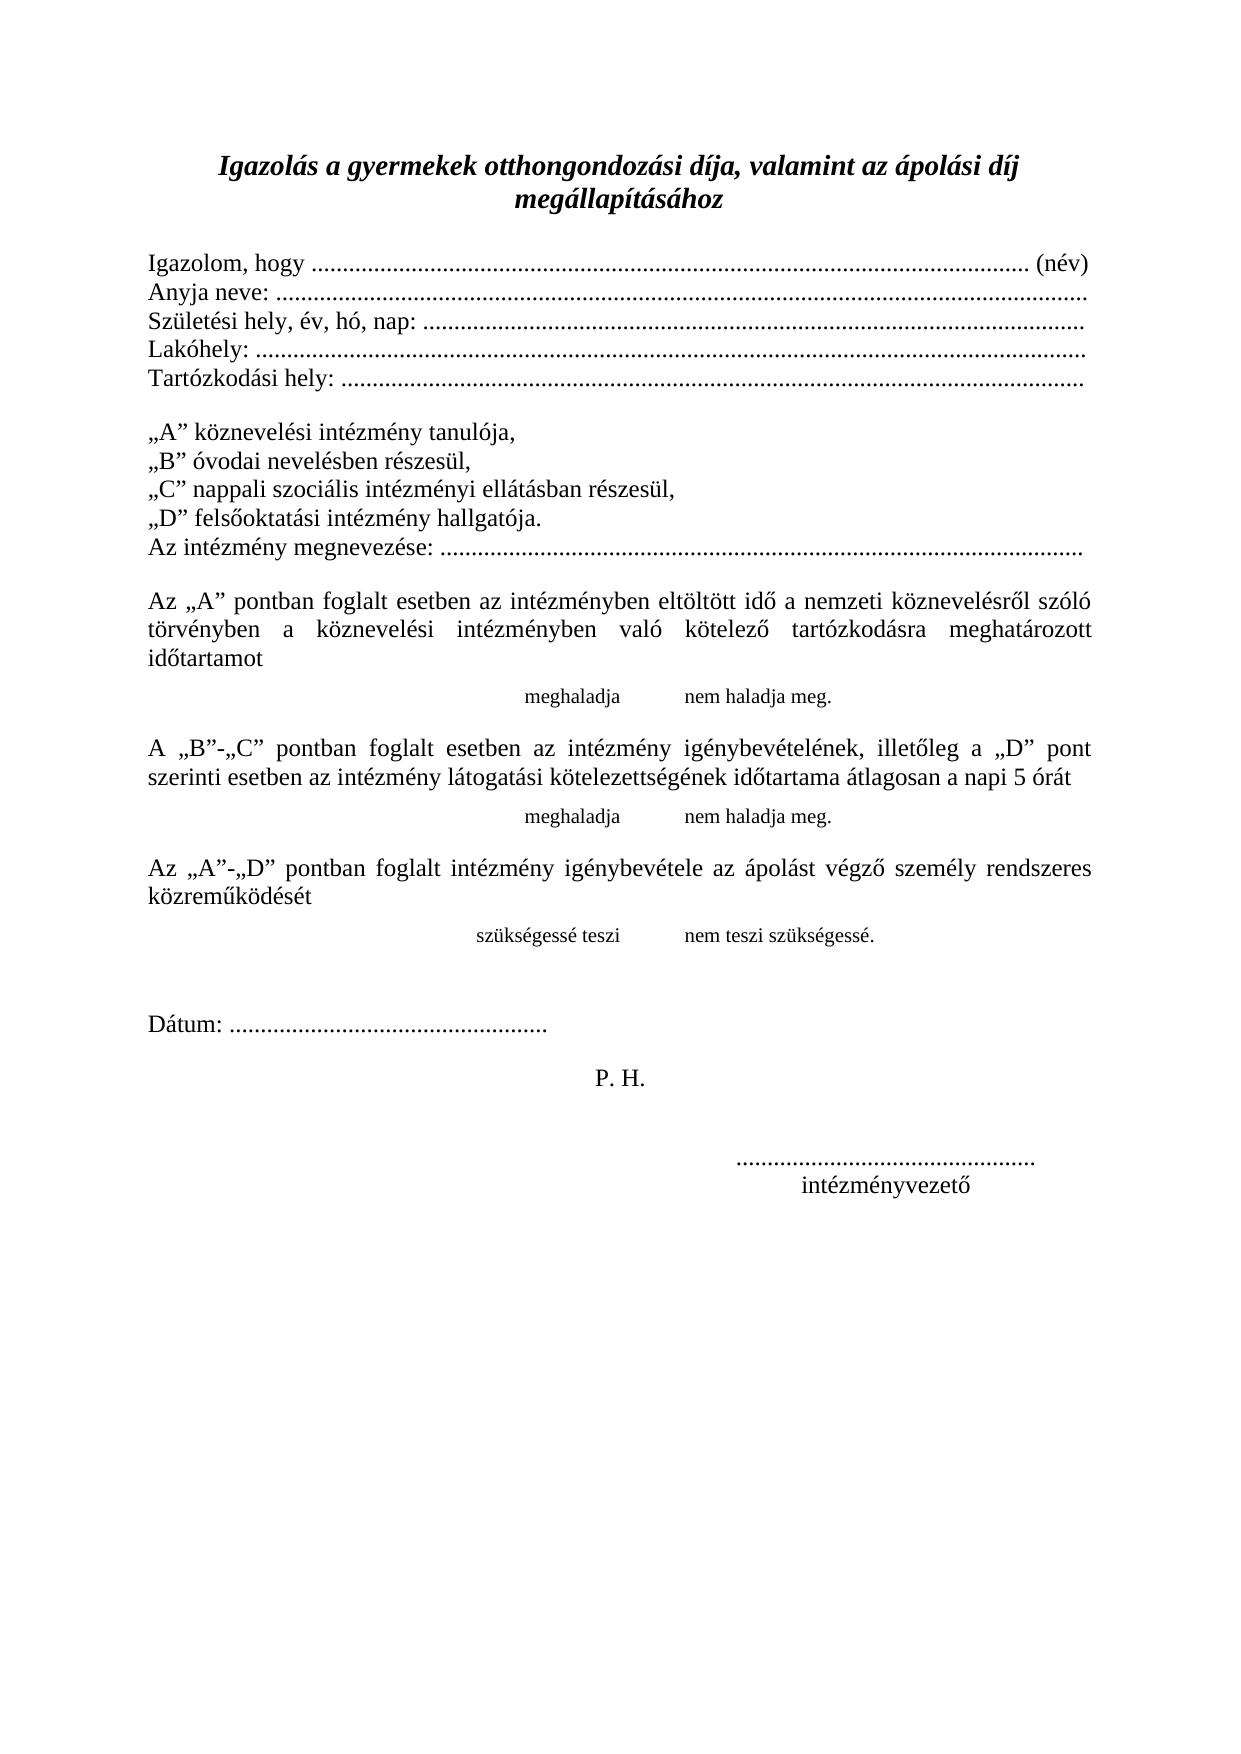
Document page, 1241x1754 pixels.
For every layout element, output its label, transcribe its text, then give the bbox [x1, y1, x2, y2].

text Anyja neve: .................................................................................................................................. [148, 277, 1093, 306]
text „B” óvodai nevelésben részesül, [148, 446, 1093, 474]
text „D” felsőoktatási intézmény hallgatója. [148, 503, 1093, 532]
text Az intézmény megnevezése: ....................................................................................................... [148, 532, 1093, 561]
text Az „A”-„D” pontban foglalt intézmény igénybevétele az ápolást végző személy rendszeres közreműködését [148, 853, 1093, 910]
text ................................................ [678, 1142, 1093, 1170]
text Igazolás a gyermekek otthongondozási díja, valamint az ápolási díj megállapításához [148, 148, 1093, 215]
text Igazolom, hogy ................................................................................................................... (név) [148, 248, 1093, 277]
text Dátum: ................................................... [148, 1009, 1093, 1038]
text P. H. [148, 1063, 1093, 1092]
text „C” nappali szociális intézményi ellátásban részesül, [148, 474, 1093, 503]
text Tartózkodási hely: ....................................................................................................................... [148, 363, 1093, 392]
text Lakóhely: ..................................................................................................................................... [148, 334, 1093, 363]
text intézményvezető [678, 1170, 1093, 1199]
text A „B”-„C” pontban foglalt esetben az intézmény igénybevételének, illetőleg a „D” pont szerinti esetben az intézmény látogatási kötelezettségének időtartama átlagosan a napi 5 órát [148, 733, 1093, 791]
table_header nem haladja meg. [650, 791, 1152, 853]
text „A” köznevelési intézmény tanulója, [148, 417, 1093, 446]
text Az „A” pontban foglalt esetben az intézményben eltöltött idő a nemzeti köznevelésről szóló törvényben a köznevelési intézményben való kötelező tartózkodásra meghatározott időtartamot [148, 586, 1093, 672]
table_header nem teszi szükségessé. [650, 910, 1152, 972]
table_header szükségessé teszi [148, 910, 650, 972]
table_header nem haladja meg. [650, 672, 1152, 733]
table_header meghaladja [148, 672, 650, 733]
table_header meghaladja [148, 791, 650, 853]
text Születési hely, év, hó, nap: .......................................................................................................... [148, 306, 1093, 334]
